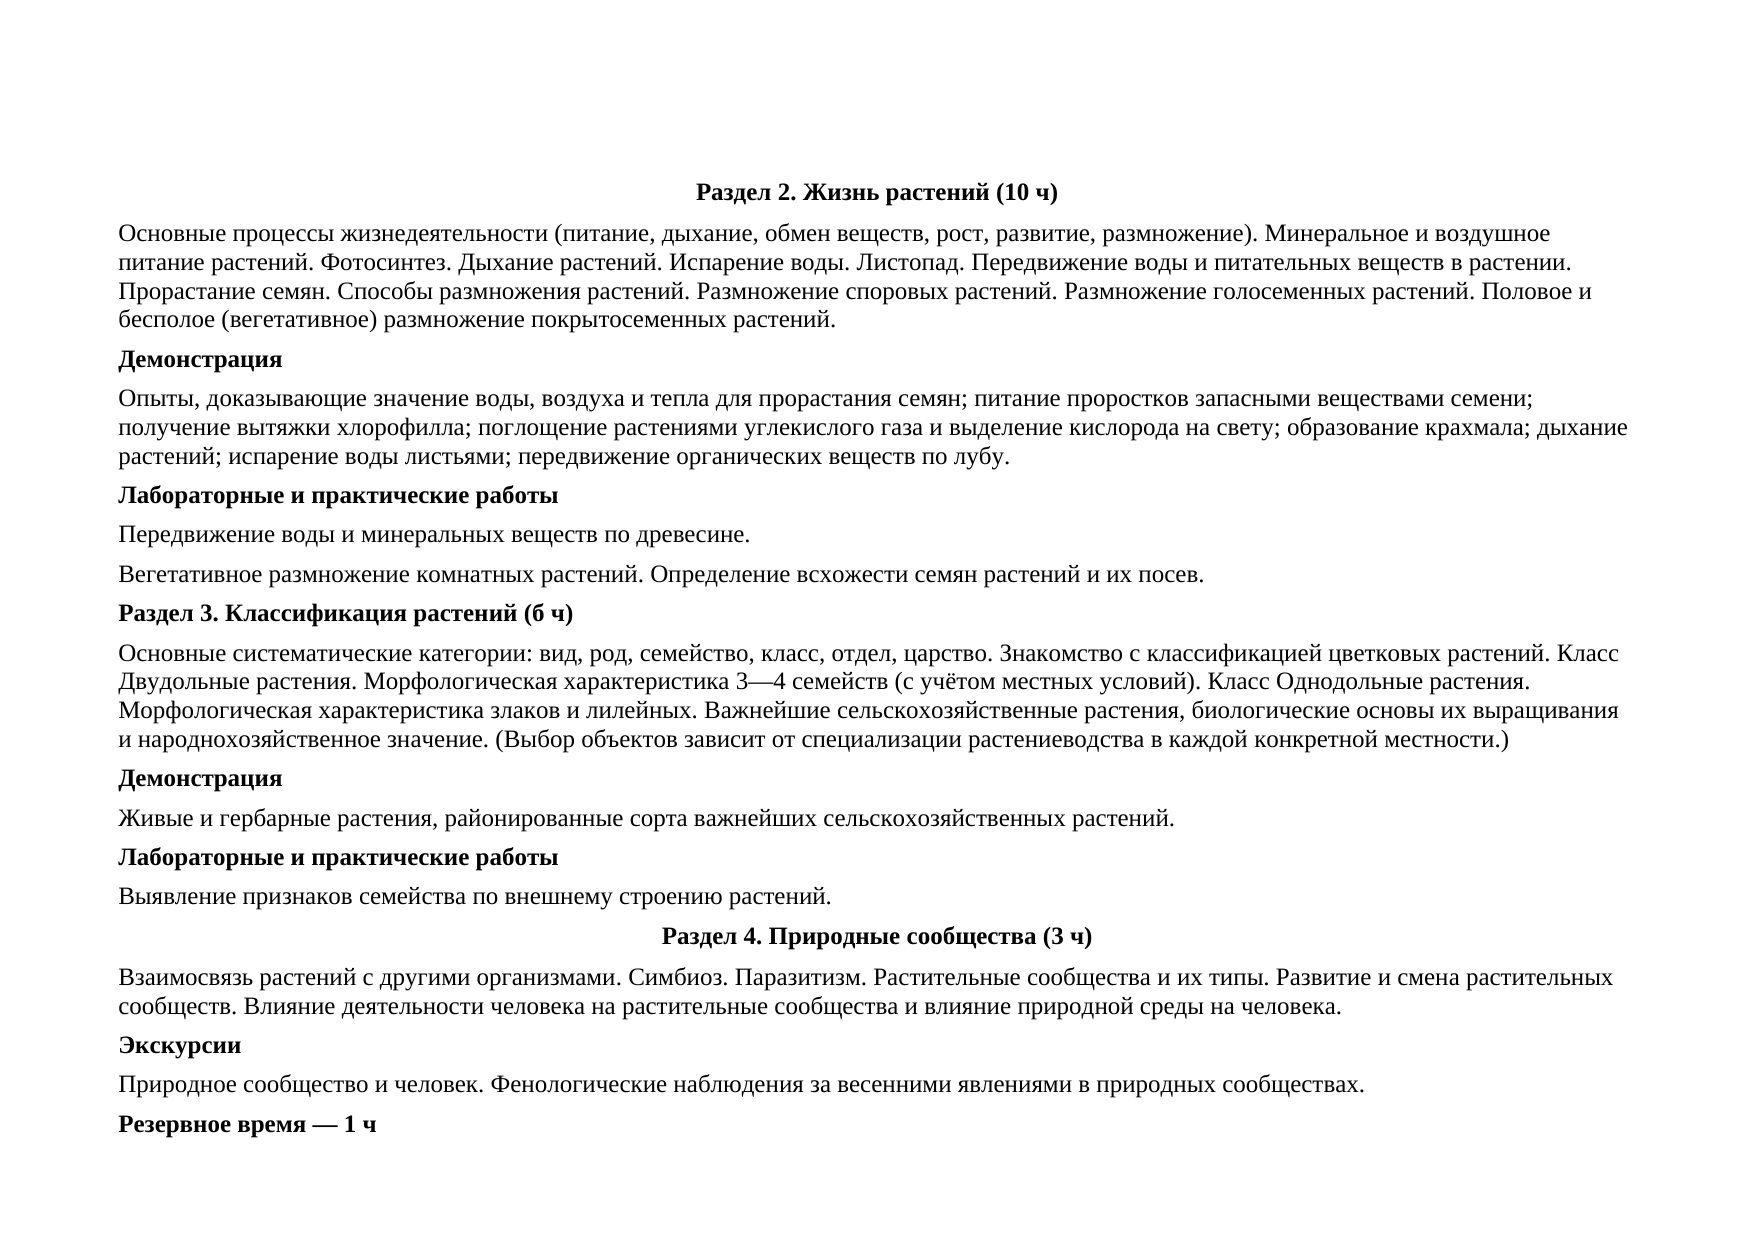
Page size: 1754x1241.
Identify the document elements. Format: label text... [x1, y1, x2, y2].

text Демонстрация [118, 763, 1636, 792]
text Лабораторные и практические работы [118, 842, 1636, 871]
text Опыты, доказывающие значение воды, воздуха и тепла для прорастания семян; питание проростков запасными веществами семени; получение вытяжки хлорофилла; поглощение растениями углекислого газа и выделение кислорода на свету; образование крахмала; дыхание растений; испарение воды листьями; передвижение органических веществ по лубу. [118, 383, 1636, 469]
text Экскурсии [118, 1030, 1636, 1059]
text Основные систематические категории: вид, род, семейство, класс, отдел, царство. Знакомство с классификацией цветковых растений. Класс Двудольные растения. Морфологическая характеристика 3—4 семейств (с учётом местных условий). Класс Однодольные растения. Морфологическая характеристика злаков и лилейных. Важнейшие сельскохозяйственные растения, биологические основы их выращивания и народнохозяйственное значение. (Выбор объектов зависит от специализации растениеводства в каждой конкретной местности.) [118, 638, 1636, 753]
text Природное сообщество и человек. Фенологические наблюдения за весенними явлениями в природных сообществах. [118, 1069, 1636, 1098]
text Раздел 4. Природные сообщества (3 ч) [118, 921, 1636, 949]
text Демонстрация [118, 344, 1636, 373]
text Вегетативное размножение комнатных растений. Определение всхожести семян растений и их посев. [118, 559, 1636, 588]
text Передвижение воды и минеральных веществ по древесине. [118, 519, 1636, 548]
text Основные процессы жизнедеятельности (питание, дыхание, обмен веществ, рост, развитие, размножение). Минеральное и воздушное питание растений. Фотосинтез. Дыхание растений. Испарение воды. Листопад. Передвижение воды и питательных веществ в растении. Прорастание семян. Способы размножения растений. Размножение споровых растений. Размножение голосеменных растений. Половое и бесполое (вегетативное) размножение покрытосеменных растений. [118, 218, 1636, 333]
text Раздел 2. Жизнь растений (10 ч) [118, 177, 1636, 206]
text Раздел 3. Классификация растений (б ч) [118, 598, 1636, 627]
text Живые и гербарные растения, районированные сорта важнейших сельскохозяйственных растений. [118, 803, 1636, 831]
text Выявление признаков семейства по внешнему строению растений. [118, 881, 1636, 910]
text Лабораторные и практические работы [118, 480, 1636, 509]
text Взаимосвязь растений с другими организмами. Симбиоз. Паразитизм. Растительные сообщества и их типы. Развитие и смена растительных сообществ. Влияние деятельности человека на растительные сообщества и влияние природной среды на человека. [118, 962, 1636, 1019]
text Резервное время — 1 ч [118, 1109, 1636, 1138]
